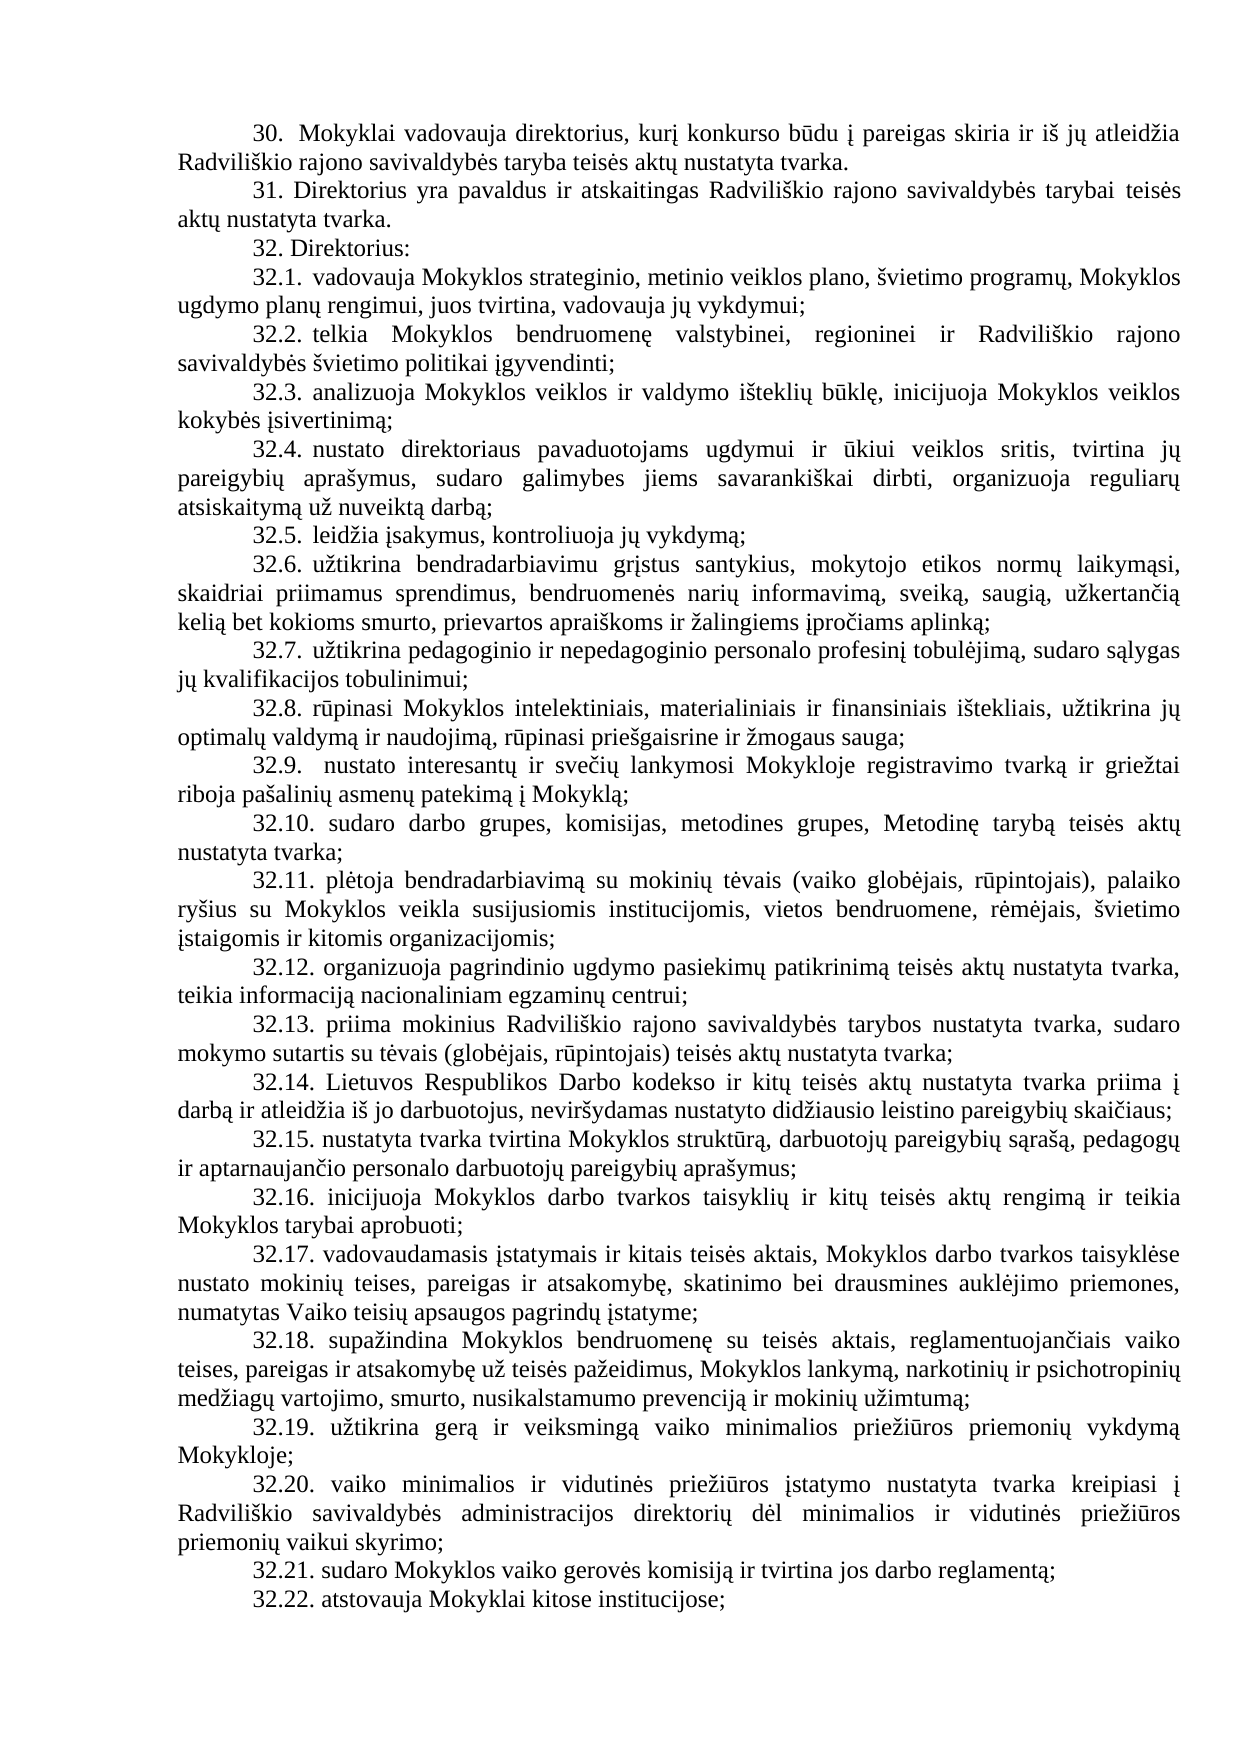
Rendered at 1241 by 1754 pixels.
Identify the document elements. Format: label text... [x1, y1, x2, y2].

text 32.10. sudaro darbo grupes, komisijas, metodines grupes, Metodinę tarybą teisės aktų nustatyta tvarka; [177, 808, 1181, 866]
text 32.3. analizuoja Mokyklos veiklos ir valdymo išteklių būklę, inicijuoja Mokyklos veiklos kokybės įsivertinimą; [177, 377, 1181, 434]
text 32.9. nustato interesantų ir svečių lankymosi Mokykloje registravimo tvarką ir griežtai riboja pašalinių asmenų patekimą į Mokyklą; [177, 751, 1181, 808]
text 31. Direktorius yra pavaldus ir atskaitingas Radviliškio rajono savivaldybės tarybai teisės aktų nustatyta tvarka. [177, 176, 1181, 233]
text 32.20. vaiko minimalios ir vidutinės priežiūros įstatymo nustatyta tvarka kreipiasi į Radviliškio savivaldybės administracijos direktorių dėl minimalios ir vidutinės priežiūros priemonių vaikui skyrimo; [177, 1469, 1181, 1556]
text 32.17. vadovaudamasis įstatymais ir kitais teisės aktais, Mokyklos darbo tvarkos taisyklėse nustato mokinių teises, pareigas ir atsakomybę, skatinimo bei drausmines auklėjimo priemones, numatytas Vaiko teisių apsaugos pagrindų įstatyme; [177, 1239, 1181, 1326]
text 32.21. sudaro Mokyklos vaiko gerovės komisiją ir tvirtina jos darbo reglamentą; [177, 1556, 1181, 1584]
text 32.16. inicijuoja Mokyklos darbo tvarkos taisyklių ir kitų teisės aktų rengimą ir teikia Mokyklos tarybai aprobuoti; [177, 1182, 1181, 1239]
text 32.4. nustato direktoriaus pavaduotojams ugdymui ir ūkiui veiklos sritis, tvirtina jų pareigybių aprašymus, sudaro galimybes jiems savarankiškai dirbti, organizuoja reguliarų atsiskaitymą už nuveiktą darbą; [177, 434, 1181, 521]
text 32.11. plėtoja bendradarbiavimą su mokinių tėvais (vaiko globėjais, rūpintojais), palaiko ryšius su Mokyklos veikla susijusiomis institucijomis, vietos bendruomene, rėmėjais, švietimo įstaigomis ir kitomis organizacijomis; [177, 866, 1181, 952]
text 32.7. užtikrina pedagoginio ir nepedagoginio personalo profesinį tobulėjimą, sudaro sąlygas jų kvalifikacijos tobulinimui; [177, 636, 1181, 693]
text 32.5. leidžia įsakymus, kontroliuoja jų vykdymą; [177, 521, 1181, 549]
text 32.1. vadovauja Mokyklos strateginio, metinio veiklos plano, švietimo programų, Mokyklos ugdymo planų rengimui, juos tvirtina, vadovauja jų vykdymui; [177, 262, 1181, 319]
text 32.6. užtikrina bendradarbiavimu grįstus santykius, mokytojo etikos normų laikymąsi, skaidriai priimamus sprendimus, bendruomenės narių informavimą, sveiką, saugią, užkertančią kelią bet kokioms smurto, prievartos apraiškoms ir žalingiems įpročiams aplinką; [177, 549, 1181, 636]
text 32.15. nustatyta tvarka tvirtina Mokyklos struktūrą, darbuotojų pareigybių sąrašą, pedagogų ir aptarnaujančio personalo darbuotojų pareigybių aprašymus; [177, 1124, 1181, 1182]
text 32.2. telkia Mokyklos bendruomenę valstybinei, regioninei ir Radviliškio rajono savivaldybės švietimo politikai įgyvendinti; [177, 319, 1181, 377]
text 32.19. užtikrina gerą ir veiksmingą vaiko minimalios priežiūros priemonių vykdymą Mokykloje; [177, 1412, 1181, 1469]
text 32.13. priima mokinius Radviliškio rajono savivaldybės tarybos nustatyta tvarka, sudaro mokymo sutartis su tėvais (globėjais, rūpintojais) teisės aktų nustatyta tvarka; [177, 1009, 1181, 1067]
text 30. Mokyklai vadovauja direktorius, kurį konkurso būdu į pareigas skiria ir iš jų atleidžia Radviliškio rajono savivaldybės taryba teisės aktų nustatyta tvarka. [177, 118, 1181, 176]
text 32.12. organizuoja pagrindinio ugdymo pasiekimų patikrinimą teisės aktų nustatyta tvarka, teikia informaciją nacionaliniam egzaminų centrui; [177, 952, 1181, 1009]
text 32. Direktorius: [177, 233, 1181, 262]
text 32.18. supažindina Mokyklos bendruomenę su teisės aktais, reglamentuojančiais vaiko teises, pareigas ir atsakomybę už teisės pažeidimus, Mokyklos lankymą, narkotinių ir psichotropinių medžiagų vartojimo, smurto, nusikalstamumo prevenciją ir mokinių užimtumą; [177, 1326, 1181, 1412]
text 32.22. atstovauja Mokyklai kitose institucijose; [177, 1584, 1181, 1613]
text 32.8. rūpinasi Mokyklos intelektiniais, materialiniais ir finansiniais ištekliais, užtikrina jų optimalų valdymą ir naudojimą, rūpinasi priešgaisrine ir žmogaus sauga; [177, 693, 1181, 751]
text 32.14. Lietuvos Respublikos Darbo kodekso ir kitų teisės aktų nustatyta tvarka priima į darbą ir atleidžia iš jo darbuotojus, neviršydamas nustatyto didžiausio leistino pareigybių skaičiaus; [177, 1067, 1181, 1124]
